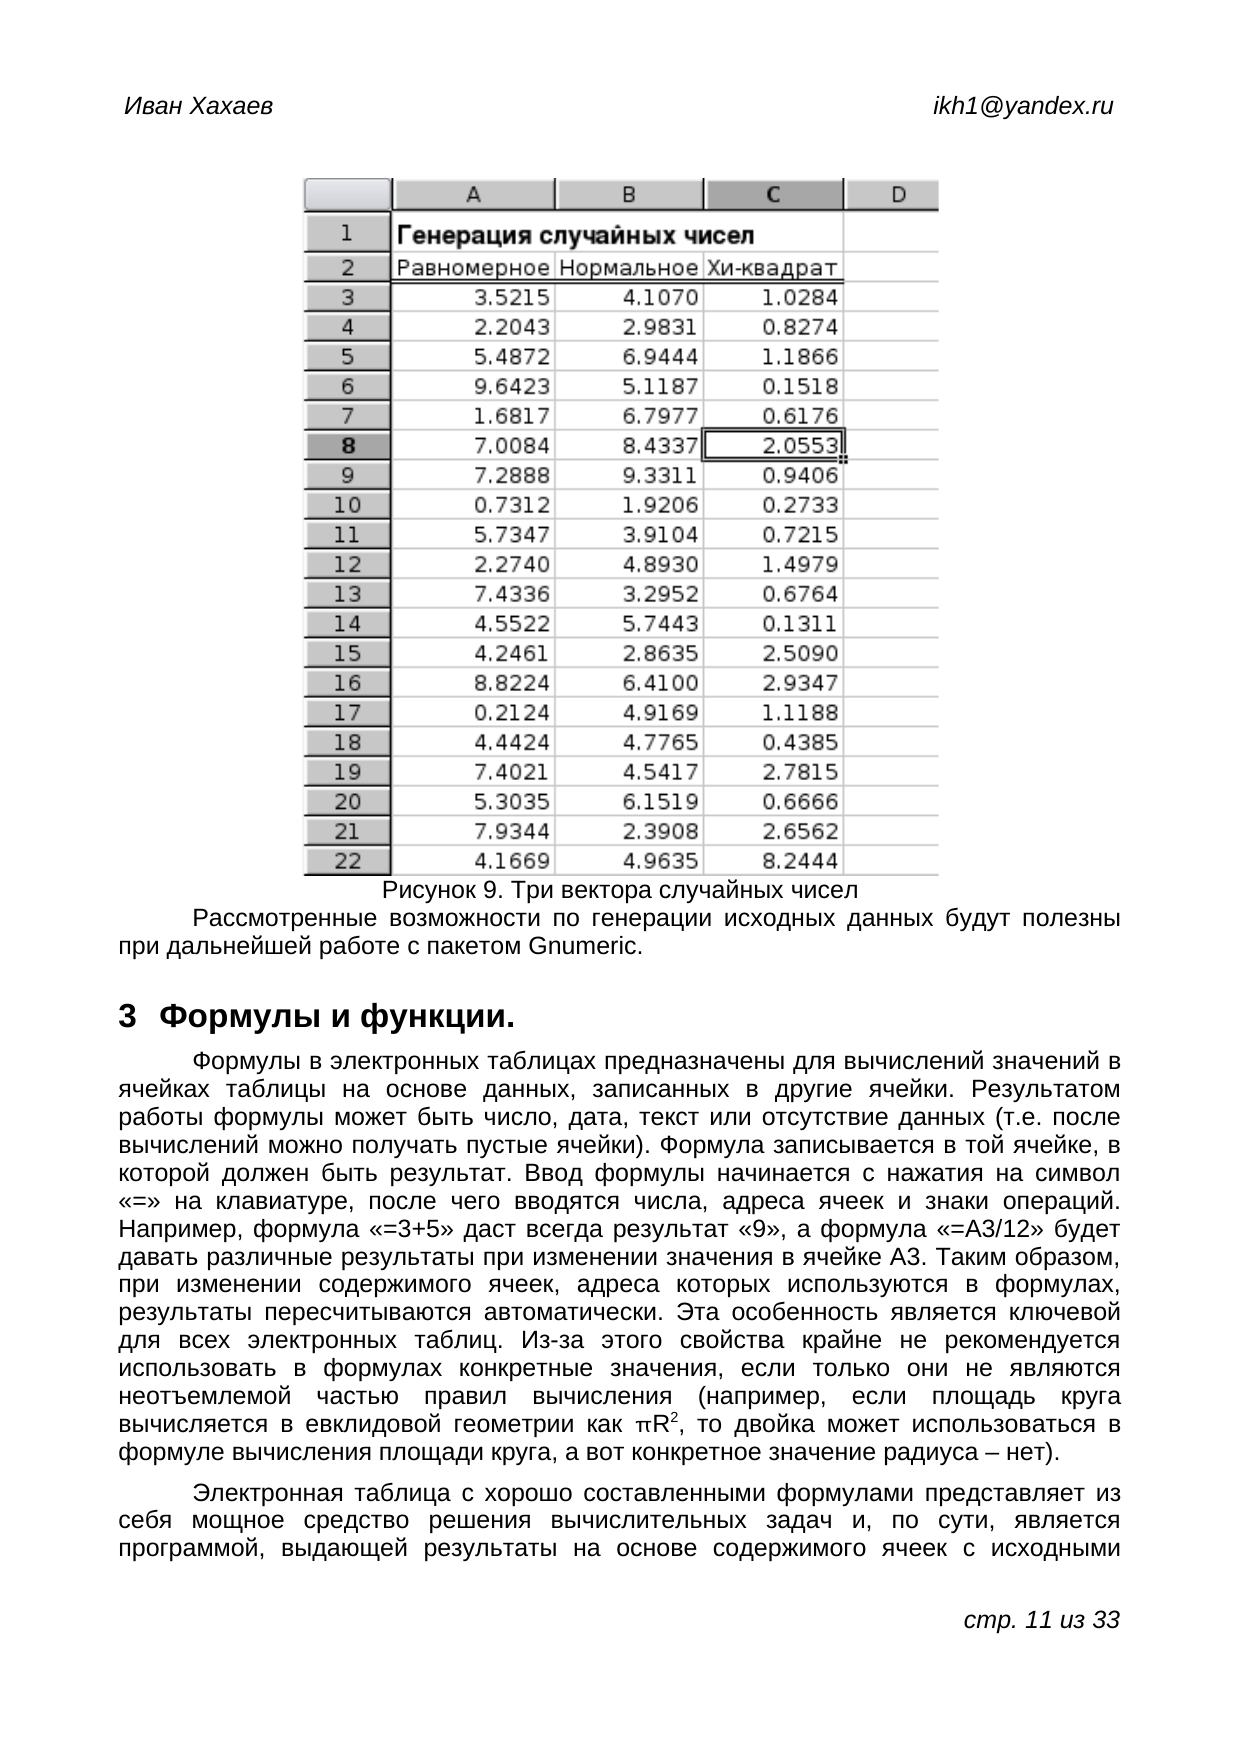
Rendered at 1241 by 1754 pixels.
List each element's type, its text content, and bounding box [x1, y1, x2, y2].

text Рассмотренные возможности по генерации исходных данных будут полезны при дальнейшей работе с пакетом Gnumeric. [118, 166, 1122, 960]
text Электронная таблица с хорошо составленными формулами представляет из себя мощное средство решения вычислительных задач и, по сути, является программой, выдающей результаты на основе содержимого ячеек с исходными [118, 1478, 1122, 1562]
text Формулы в электронных таблицах предназначены для вычислений значений в ячейках таблицы на основе данных, записанных в другие ячейки. Результатом работы формулы может быть число, дата, текст или отсутствие данных (т.е. после вычислений можно получать пустые ячейки). Формула записывается в той ячейке, в которой должен быть результат. Ввод формулы начинается с нажатия на символ «=» на клавиатуре, после чего вводятся числа, адреса ячеек и знаки операций. Например, формула «=3+5» даст всегда результат «9», а формула «=A3/12» будет давать различные результаты при изменении значения в ячейке A3. Таким образом, при изменении содержимого ячеек, адреса которых используются в формулах, результаты пересчитываются автоматически. Эта особенность является ключевой для всех электронных таблиц. Из-за этого свойства крайне не рекомендуется использовать в формулах конкретные значения, если только они не являются неотъемлемой частью правил вычисления (например, если площадь круга вычисляется в евклидовой геометрии как R2, то двойка может использоваться в формуле вычисления площади круга, а вот конкретное значение радиуса – нет). [118, 1047, 1122, 1466]
picture [302, 178, 939, 876]
subtitle Формулы и функции. [118, 997, 1122, 1034]
text Рисунок 9. Три вектора случайных чисел [302, 876, 938, 904]
